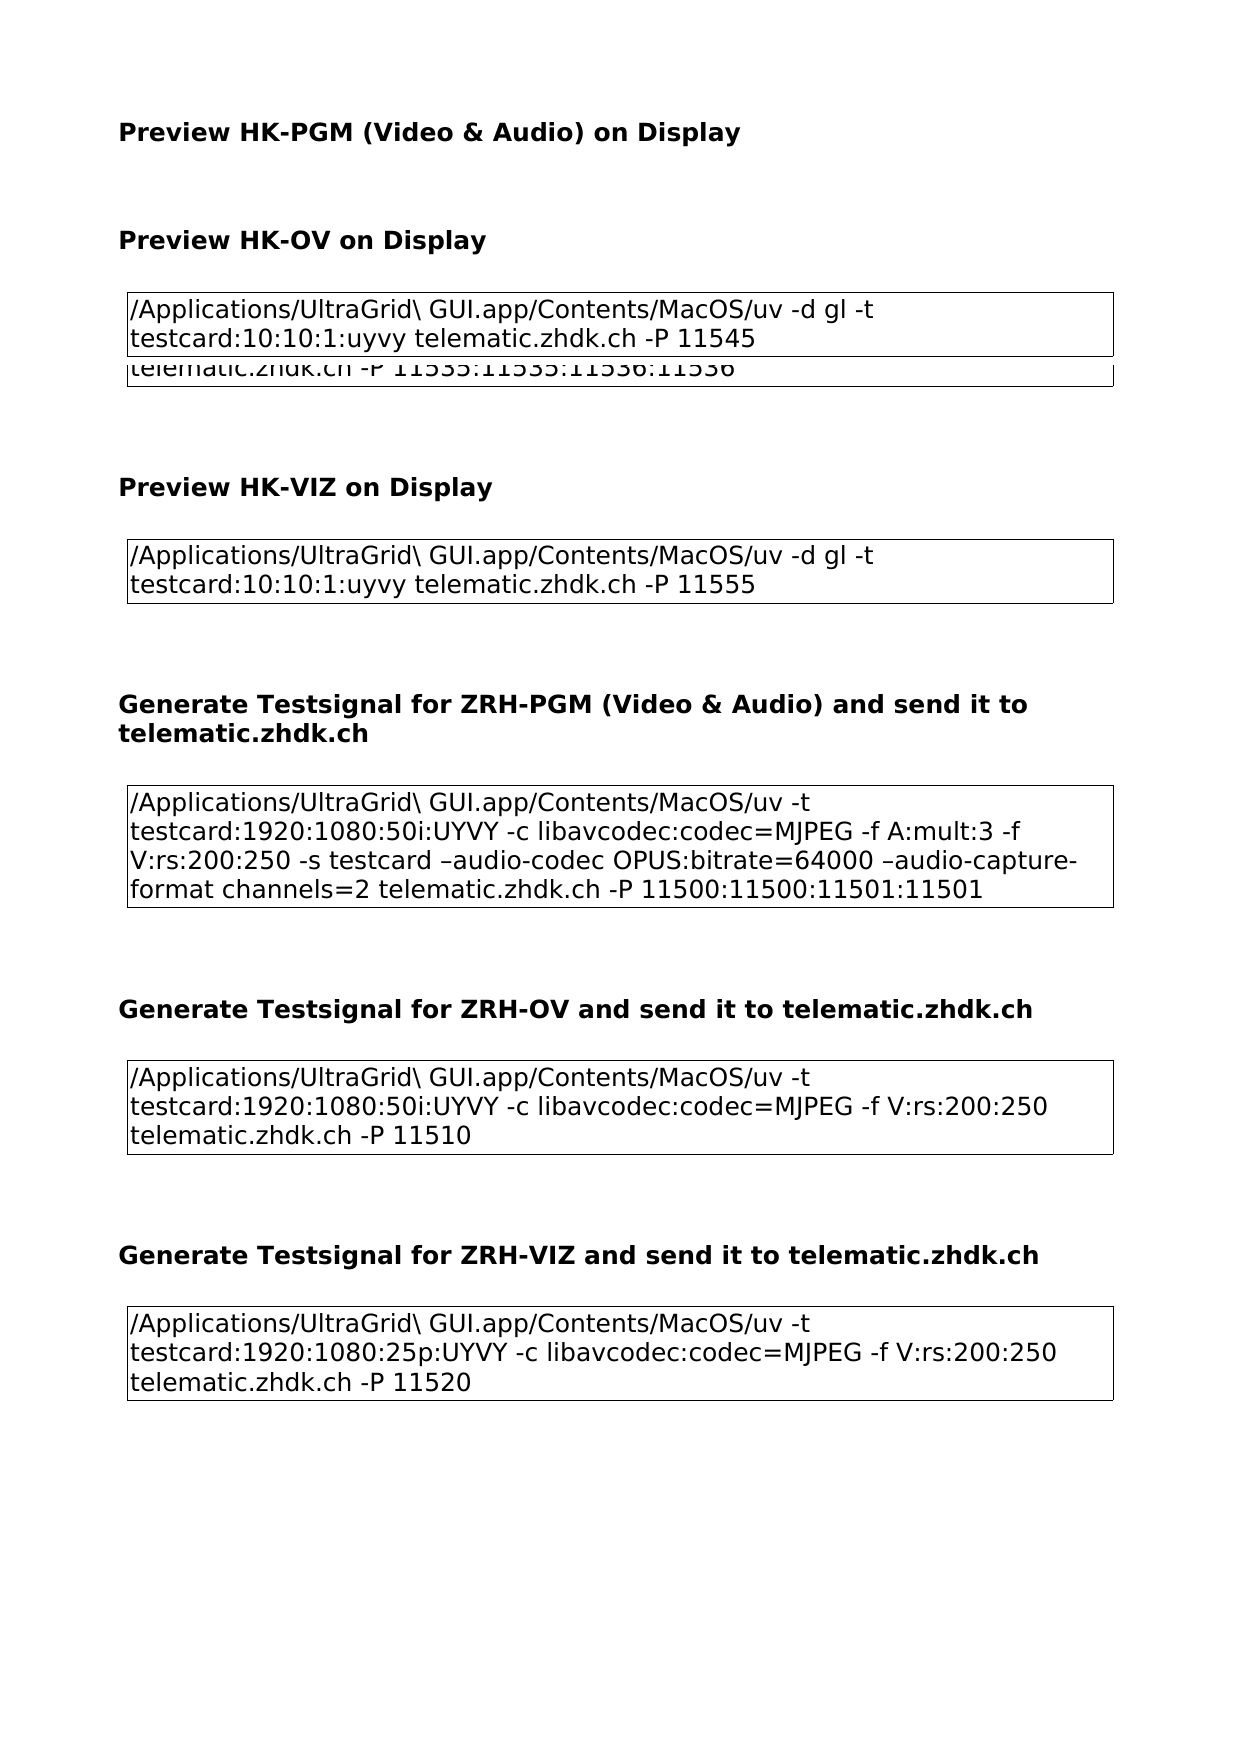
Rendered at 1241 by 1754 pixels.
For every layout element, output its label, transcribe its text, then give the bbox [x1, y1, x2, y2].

table_header /Applications/UltraGrid\ GUI.app/Contents/MacOS/uv -t testcard:1920:1080:50i:UYVY -c libavcodec:codec=MJPEG -f A:mult:3 -f V:rs:200:250 -s testcard –audio-codec OPUS:bitrate=64000 –audio-capture-format channels=2 telematic.zhdk.ch -P 11500:11500:11501:11501 [128, 786, 1113, 907]
subtitle Generate Testsignal for ZRH-PGM (Video & Audio) and send it to telematic.zhdk.ch [118, 690, 1122, 748]
subtitle Generate Testsignal for ZRH-VIZ and send it to telematic.zhdk.ch [118, 1241, 1122, 1270]
subtitle Preview HK-OV on Display [118, 226, 1122, 256]
table_header /Applications/UltraGrid\ GUI.app/Contents/MacOS/uv -d gl -t testcard:10:10:1:uyvy telematic.zhdk.ch -P 11555 [128, 540, 1113, 603]
table_header /Applications/UltraGrid\ GUI.app/Contents/MacOS/uv -d gl -t testcard:10:10:1:uyvy telematic.zhdk.ch -P 11545 [128, 293, 1113, 356]
subtitle Preview HK-VIZ on Display [118, 473, 1122, 502]
subtitle Preview HK-PGM (Video & Audio) on Display [118, 118, 1122, 147]
table_header /Applications/UltraGrid\ GUI.app/Contents/MacOS/uv -t testcard:1920:1080:25p:UYVY -c libavcodec:codec=MJPEG -f V:rs:200:250 telematic.zhdk.ch -P 11520 [128, 1307, 1113, 1400]
table_header /Applications/UltraGrid\ GUI.app/Contents/MacOS/uv -d gl -r coreaudio -t testcard:10:10:1:uyvy -s testcard –audio-codec OPUS:bitrate=1024 telematic.zhdk.ch -P 11535:11535:11536:11536 [128, 365, 1113, 386]
subtitle Generate Testsignal for ZRH-OV and send it to telematic.zhdk.ch [118, 995, 1122, 1024]
table_header /Applications/UltraGrid\ GUI.app/Contents/MacOS/uv -t testcard:1920:1080:50i:UYVY -c libavcodec:codec=MJPEG -f V:rs:200:250 telematic.zhdk.ch -P 11510 [128, 1061, 1113, 1153]
